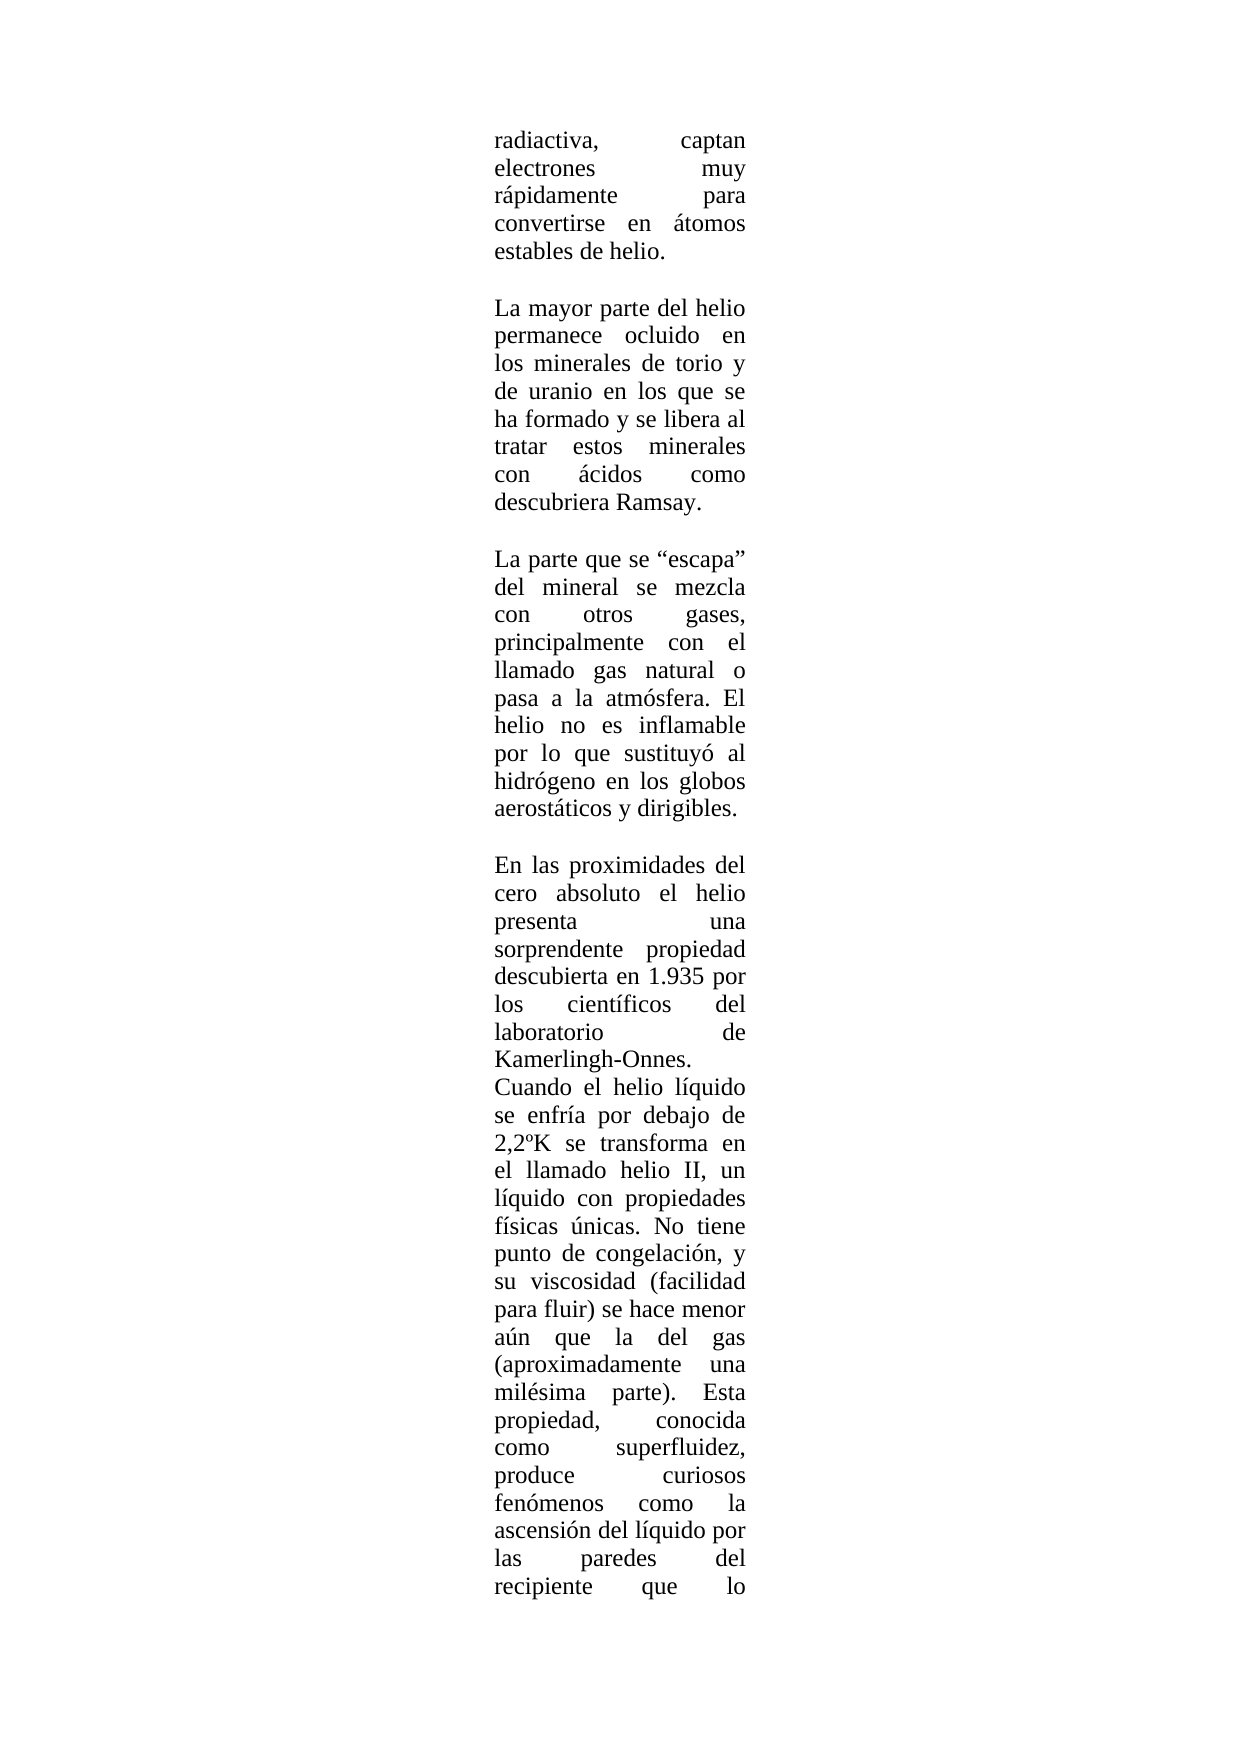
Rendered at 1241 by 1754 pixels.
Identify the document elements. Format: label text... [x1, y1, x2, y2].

table_header radiactiva, captan electrones muy rápidamente para convertirse en átomos estables de helio. La mayor parte del helio permanece ocluido en los minerales de torio y de uranio en los que se ha formado y se libera al tratar estos minerales con ácidos como descubriera Ramsay. La parte que se “escapa” del mineral se mezcla con otros gases, principalmente con el llamado gas natural o pasa a la atmósfera. El helio no es inflamable por lo que sustituyó al hidrógeno en los globos aerostáticos y dirigibles. En las proximidades del cero absoluto el helio presenta una sorprendente propiedad descubierta en 1.935 por los científicos del laboratorio de Kamerlingh-Onnes. Cuando el helio líquido se enfría por debajo de 2,2ºK se transforma en el llamado helio II, un líquido con propiedades físicas únicas. No tiene punto de congelación, y su viscosidad (facilidad para fluir) se hace menor aún que la del gas (aproximadamente una milésima parte). Esta propiedad, conocida como superfluidez, produce curiosos fenómenos como la ascensión del líquido por las paredes del recipiente que lo [486, 118, 754, 1608]
table_header [754, 118, 762, 1608]
table_header [479, 118, 486, 1608]
